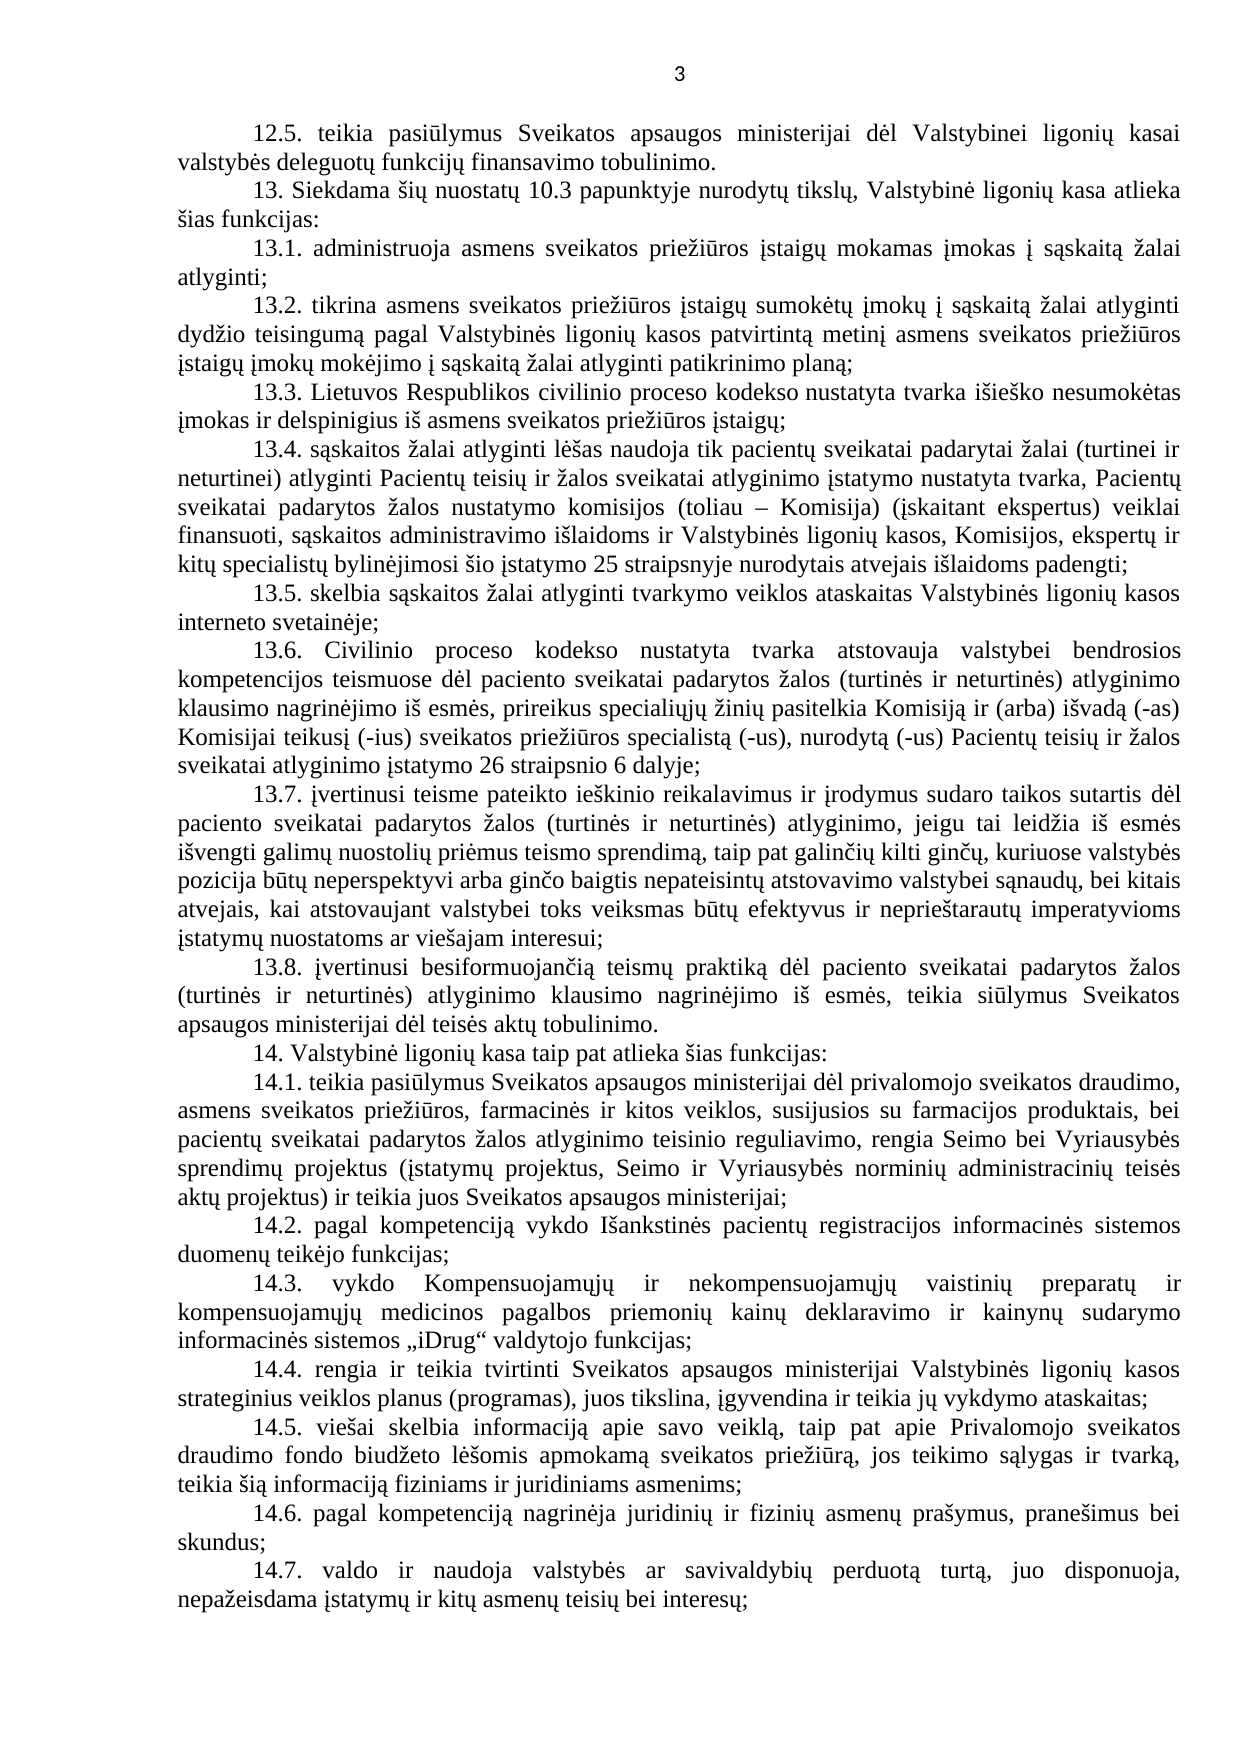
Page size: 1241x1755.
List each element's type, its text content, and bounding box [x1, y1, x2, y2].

text 12.5. teikia pasiūlymus Sveikatos apsaugos ministerijai dėl Valstybinei ligonių kasai valstybės deleguotų funkcijų finansavimo tobulinimo. [177, 118, 1181, 176]
text 14.2. pagal kompetenciją vykdo Išankstinės pacientų registracijos informacinės sistemos duomenų teikėjo funkcijas; [177, 1211, 1181, 1268]
text 14.6. pagal kompetenciją nagrinėja juridinių ir fizinių asmenų prašymus, pranešimus bei skundus; [177, 1498, 1181, 1556]
text 14. Valstybinė ligonių kasa taip pat atlieka šias funkcijas: [177, 1038, 1181, 1067]
text 13.8. įvertinusi besiformuojančią teismų praktiką dėl paciento sveikatai padarytos žalos (turtinės ir neturtinės) atlyginimo klausimo nagrinėjimo iš esmės, teikia siūlymus Sveikatos apsaugos ministerijai dėl teisės aktų tobulinimo. [177, 952, 1181, 1038]
text 14.4. rengia ir teikia tvirtinti Sveikatos apsaugos ministerijai Valstybinės ligonių kasos strateginius veiklos planus (programas), juos tikslina, įgyvendina ir teikia jų vykdymo ataskaitas; [177, 1354, 1181, 1412]
text 13.7. įvertinusi teisme pateikto ieškinio reikalavimus ir įrodymus sudaro taikos sutartis dėl paciento sveikatai padarytos žalos (turtinės ir neturtinės) atlyginimo, jeigu tai leidžia iš esmės išvengti galimų nuostolių priėmus teismo sprendimą, taip pat galinčių kilti ginčų, kuriuose valstybės pozicija būtų neperspektyvi arba ginčo baigtis nepateisintų atstovavimo valstybei sąnaudų, bei kitais atvejais, kai atstovaujant valstybei toks veiksmas būtų efektyvus ir neprieštarautų imperatyvioms įstatymų nuostatoms ar viešajam interesui; [177, 779, 1181, 952]
text 14.3. vykdo Kompensuojamųjų ir nekompensuojamųjų vaistinių preparatų ir kompensuojamųjų medicinos pagalbos priemonių kainų deklaravimo ir kainynų sudarymo informacinės sistemos „iDrug“ valdytojo funkcijas; [177, 1268, 1181, 1354]
text 13.4. sąskaitos žalai atlyginti lėšas naudoja tik pacientų sveikatai padarytai žalai (turtinei ir neturtinei) atlyginti Pacientų teisių ir žalos sveikatai atlyginimo įstatymo nustatyta tvarka, Pacientų sveikatai padarytos žalos nustatymo komisijos (toliau – Komisija) (įskaitant ekspertus) veiklai finansuoti, sąskaitos administravimo išlaidoms ir Valstybinės ligonių kasos, Komisijos, ekspertų ir kitų specialistų bylinėjimosi šio įstatymo 25 straipsnyje nurodytais atvejais išlaidoms padengti; [177, 434, 1181, 578]
text 13.1. administruoja asmens sveikatos priežiūros įstaigų mokamas įmokas į sąskaitą žalai atlyginti; [177, 233, 1181, 291]
text 14.1. teikia pasiūlymus Sveikatos apsaugos ministerijai dėl privalomojo sveikatos draudimo, asmens sveikatos priežiūros, farmacinės ir kitos veiklos, susijusios su farmacijos produktais, bei pacientų sveikatai padarytos žalos atlyginimo teisinio reguliavimo, rengia Seimo bei Vyriausybės sprendimų projektus (įstatymų projektus, Seimo ir Vyriausybės norminių administracinių teisės aktų projektus) ir teikia juos Sveikatos apsaugos ministerijai; [177, 1067, 1181, 1211]
text 13.2. tikrina asmens sveikatos priežiūros įstaigų sumokėtų įmokų į sąskaitą žalai atlyginti dydžio teisingumą pagal Valstybinės ligonių kasos patvirtintą metinį asmens sveikatos priežiūros įstaigų įmokų mokėjimo į sąskaitą žalai atlyginti patikrinimo planą; [177, 291, 1181, 377]
text 13.3. Lietuvos Respublikos civilinio proceso kodekso nustatyta tvarka išieško nesumokėtas įmokas ir delspinigius iš asmens sveikatos priežiūros įstaigų; [177, 377, 1181, 434]
text 13. Siekdama šių nuostatų 10.3 papunktyje nurodytų tikslų, Valstybinė ligonių kasa atlieka šias funkcijas: [177, 176, 1181, 233]
text 14.5. viešai skelbia informaciją apie savo veiklą, taip pat apie Privalomojo sveikatos draudimo fondo biudžeto lėšomis apmokamą sveikatos priežiūrą, jos teikimo sąlygas ir tvarką, teikia šią informaciją fiziniams ir juridiniams asmenims; [177, 1412, 1181, 1498]
text 13.6. Civilinio proceso kodekso nustatyta tvarka atstovauja valstybei bendrosios kompetencijos teismuose dėl paciento sveikatai padarytos žalos (turtinės ir neturtinės) atlyginimo klausimo nagrinėjimo iš esmės, prireikus specialiųjų žinių pasitelkia Komisiją ir (arba) išvadą (-as) Komisijai teikusį (-ius) sveikatos priežiūros specialistą (-us), nurodytą (-us) Pacientų teisių ir žalos sveikatai atlyginimo įstatymo 26 straipsnio 6 dalyje; [177, 636, 1181, 779]
text 13.5. skelbia sąskaitos žalai atlyginti tvarkymo veiklos ataskaitas Valstybinės ligonių kasos interneto svetainėje; [177, 578, 1181, 636]
text 14.7. valdo ir naudoja valstybės ar savivaldybių perduotą turtą, juo disponuoja, nepažeisdama įstatymų ir kitų asmenų teisių bei interesų; [177, 1556, 1181, 1613]
